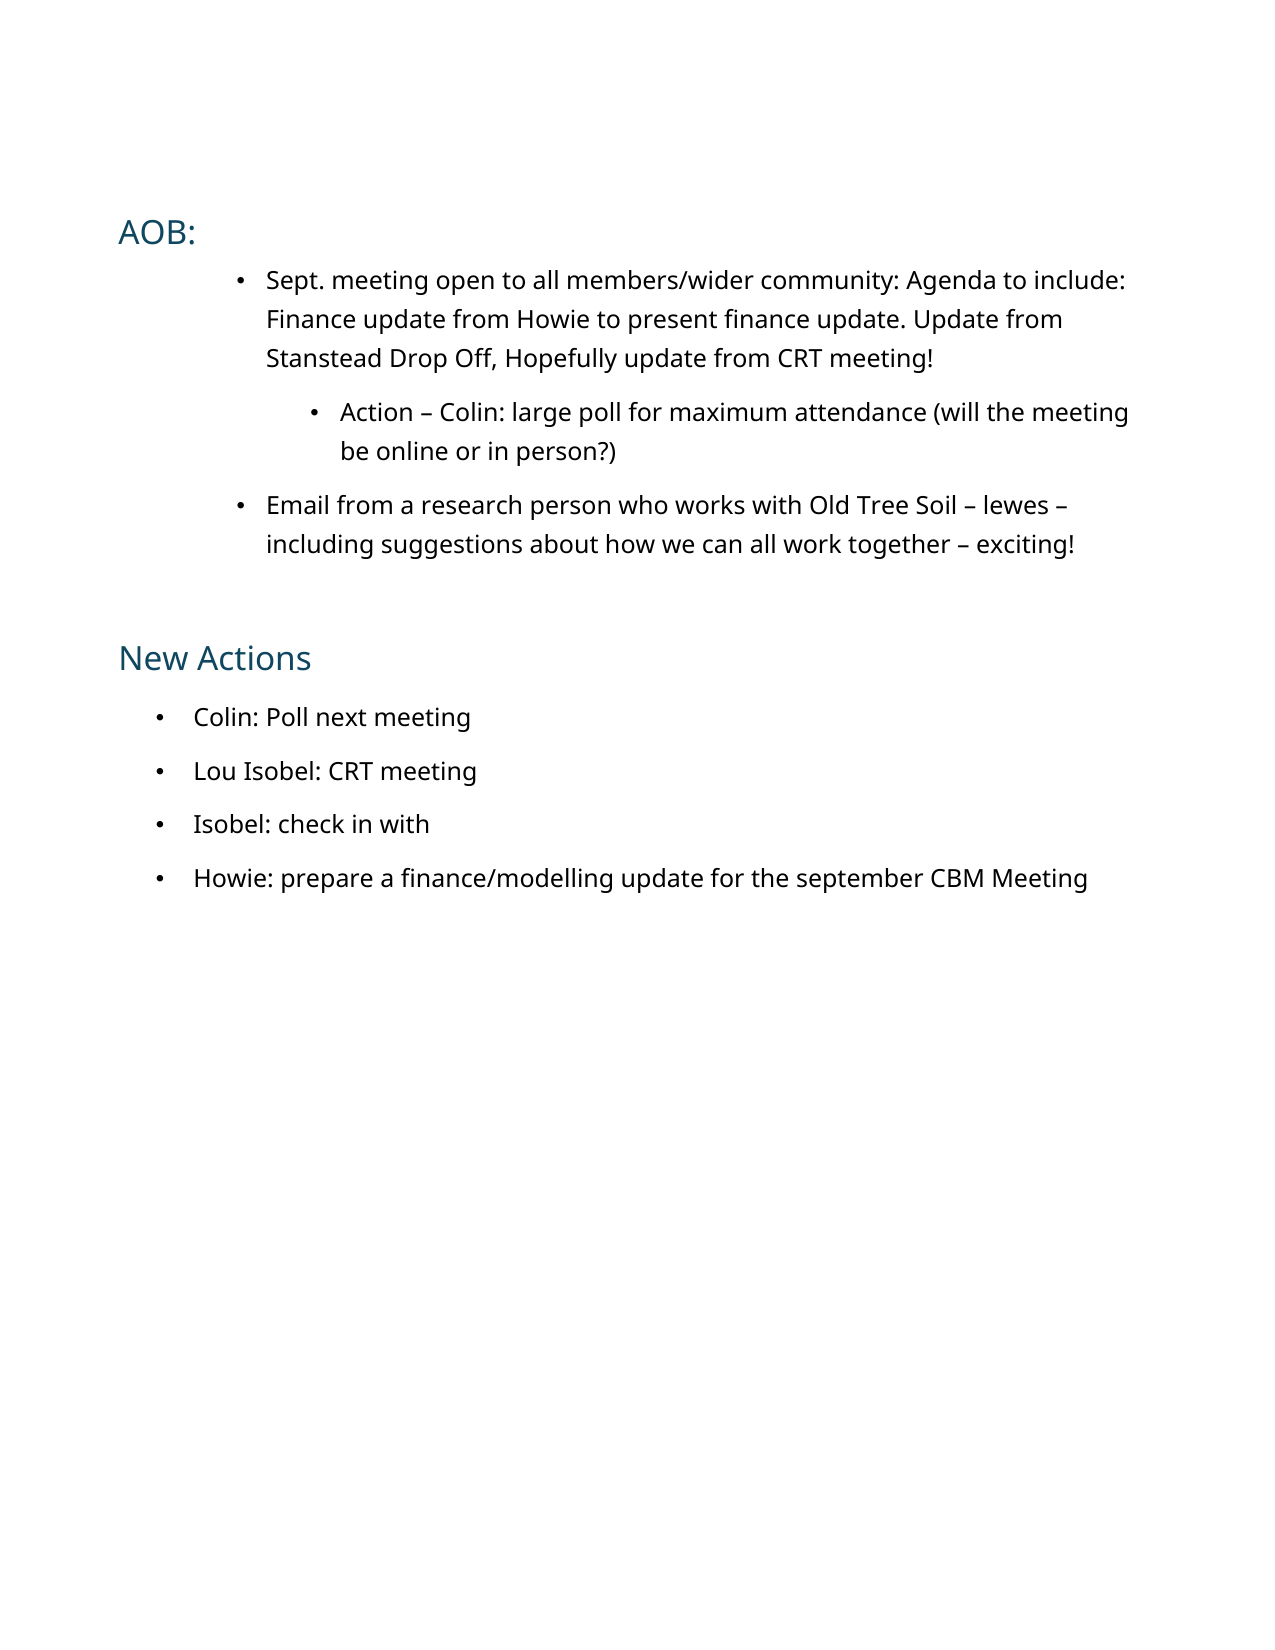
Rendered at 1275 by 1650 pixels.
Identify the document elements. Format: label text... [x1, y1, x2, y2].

list Lou Isobel: CRT meeting [156, 753, 1157, 787]
list Email from a research person who works with Old Tree Soil – lewes – including suggestions about how we can all work together – exciting! [236, 488, 1157, 561]
list Sept. meeting open to all members/wider community: Agenda to include: Finance update from Howie to present finance update. Update from Stanstead Drop Off, Hopefully update from CRT meeting! [236, 263, 1157, 375]
list Action – Colin: large poll for maximum attendance (will the meeting be online or in person?) [310, 395, 1157, 468]
list Howie: prepare a finance/modelling update for the september CBM Meeting [156, 861, 1157, 1012]
subtitle New Actions [118, 634, 312, 680]
list Isobel: check in with [156, 807, 1157, 841]
list Colin: Poll next meeting [156, 699, 1157, 733]
subtitle AOB: [118, 118, 1157, 254]
